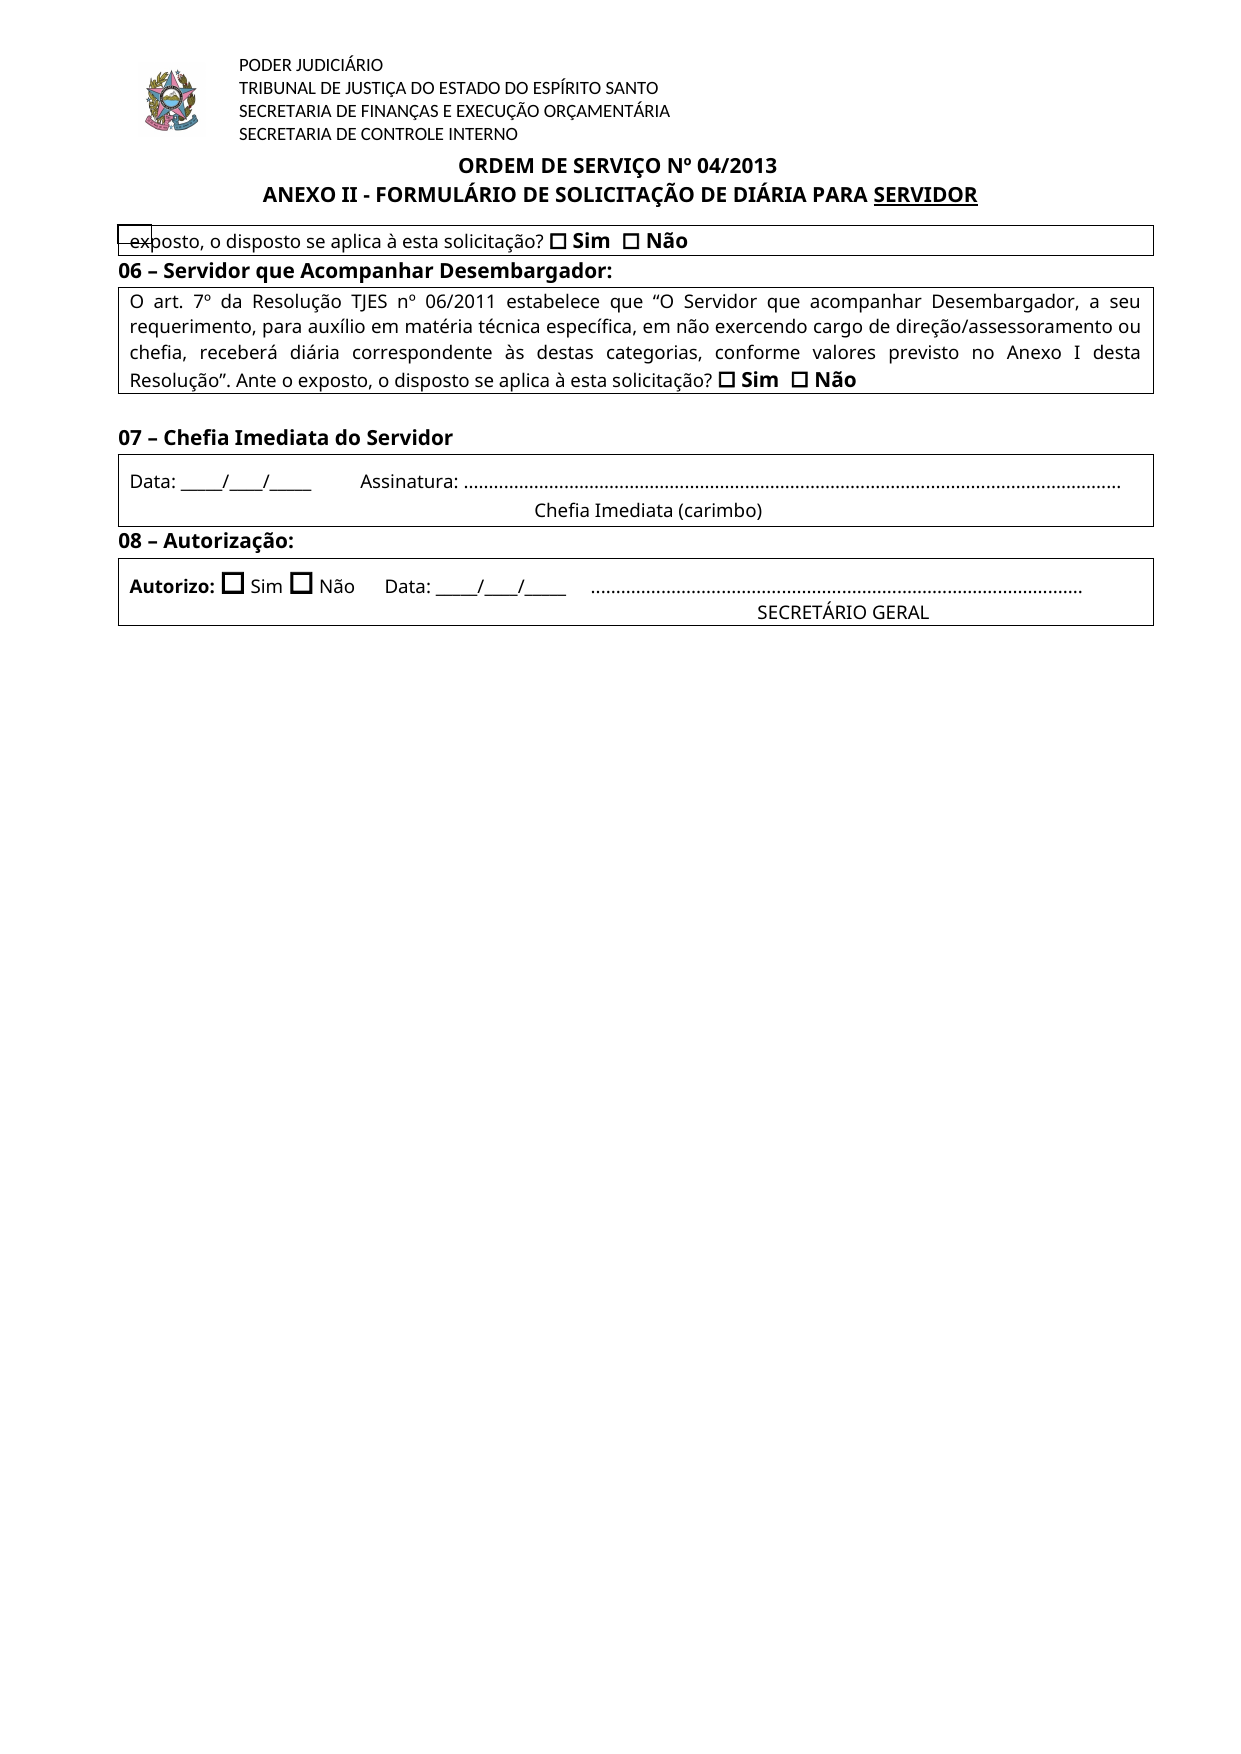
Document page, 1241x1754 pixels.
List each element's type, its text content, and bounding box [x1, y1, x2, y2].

table_header O art. 7º da Resolução TJES nº 06/2011 estabelece que “O Servidor que acompanhar Desembargador, a seu requerimento, para auxílio em matéria técnica específica, em não exercendo cargo de direção/assessoramento ou chefia, receberá diária correspondente às destas categorias, conforme valores previsto no Anexo I desta Resolução”. Ante o exposto, o disposto se aplica à esta solicitação?  Sim  Não [119, 288, 1153, 393]
table_header Autorizo:  Sim  Não Data: _____/____/_____ .................................................................................................. SECRETÁRIO GERAL [119, 559, 1153, 625]
text 06 – Servidor que Acompanhar Desembargador: [118, 256, 1122, 284]
table_header exposto, o disposto se aplica à esta solicitação?  Sim  Não [119, 226, 1153, 255]
text 08 – Autorização: [118, 527, 1122, 555]
table_header Data: _____/____/_____ Assinatura: ................................................................................................................................... Chefia Imediata (carimbo) [119, 455, 1153, 526]
text 07 – Chefia Imediata do Servidor [118, 423, 1122, 451]
